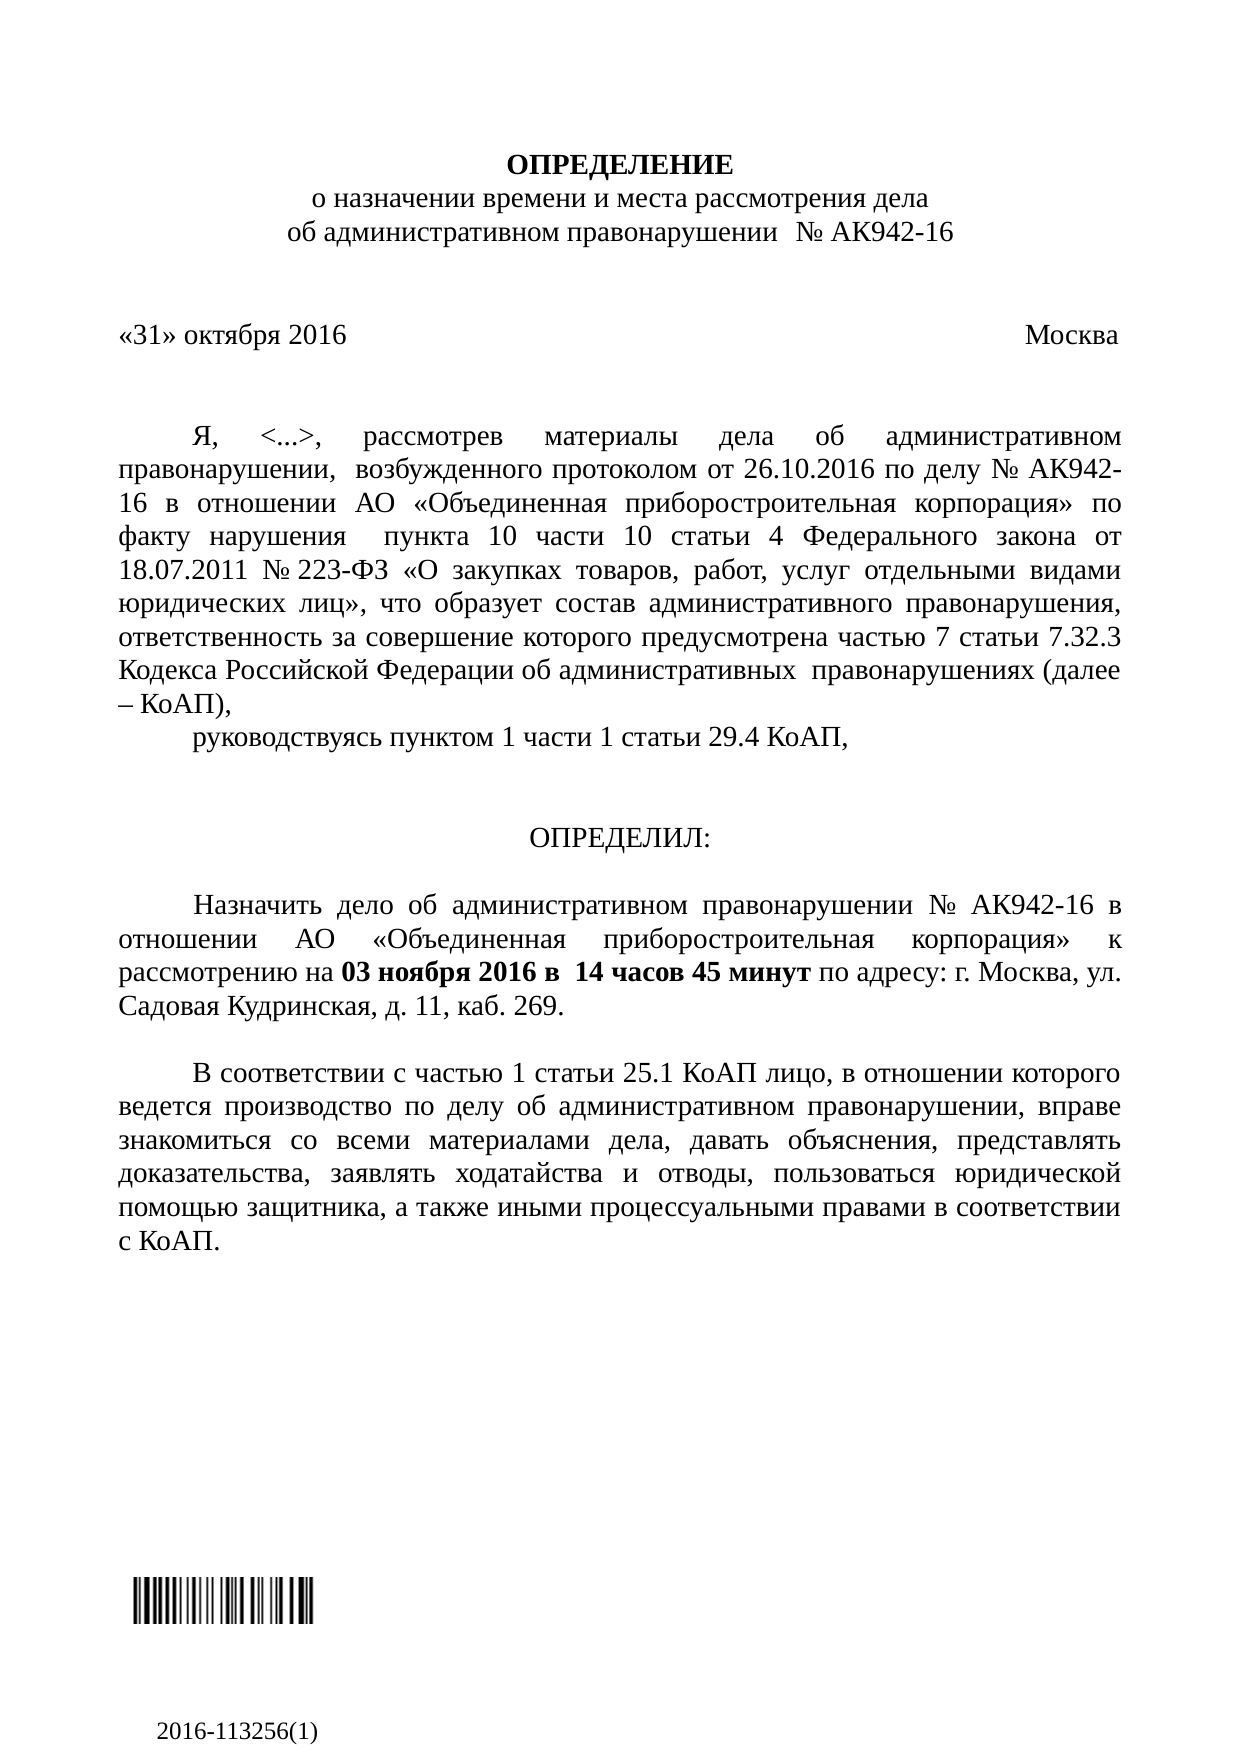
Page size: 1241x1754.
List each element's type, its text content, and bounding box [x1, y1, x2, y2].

text В соответствии с частью 1 статьи 25.1 КоАП лицо, в отношении которого ведется производство по делу об административном правонарушении, вправе знакомиться со всеми материалами дела, давать объяснения, представлять доказательства, заявлять ходатайства и отводы, пользоваться юридической помощью защитника, а также иными процессуальными правами в соответствии с КоАП. [118, 1055, 1122, 1256]
text Я, <...>, рассмотрев материалы дела об административном правонарушении, возбужденного протоколом от 26.10.2016 по делу № АК942-16 в отношении АО «Объединенная приборостроительная корпорация» по факту нарушения пункта 10 части 10 статьи 4 Федерального закона от 18.07.2011 № 223-ФЗ «О закупках товаров, работ, услуг отдельными видами юридических лиц», что образует состав административного правонарушения, ответственность за совершение которого предусмотрена частью 7 статьи 7.32.3 Кодекса Российской Федерации об административных правонарушениях (далее – КоАП), [118, 418, 1122, 719]
text Назначить дело об административном правонарушении № АК942-16 в отношении АО «Объединенная приборостроительная корпорация» к рассмотрению на 03 ноября 2016 в 14 часов 45 минут по адресу: г. Москва, ул. Садовая Кудринская, д. 11, каб. 269. [118, 887, 1122, 1021]
subtitle ОПРЕДЕЛЕНИЕ [118, 147, 1122, 180]
text об административном правонарушении № АК942-16 [118, 214, 1122, 250]
text «31» октября 2016 Москва [118, 317, 1122, 351]
text руководствуясь пунктом 1 части 1 статьи 29.4 КоАП, [118, 719, 1122, 753]
text о назначении времени и места рассмотрения дела [118, 180, 1122, 214]
text ОПРЕДЕЛИЛ: [118, 820, 1122, 854]
picture [118, 1577, 331, 1624]
